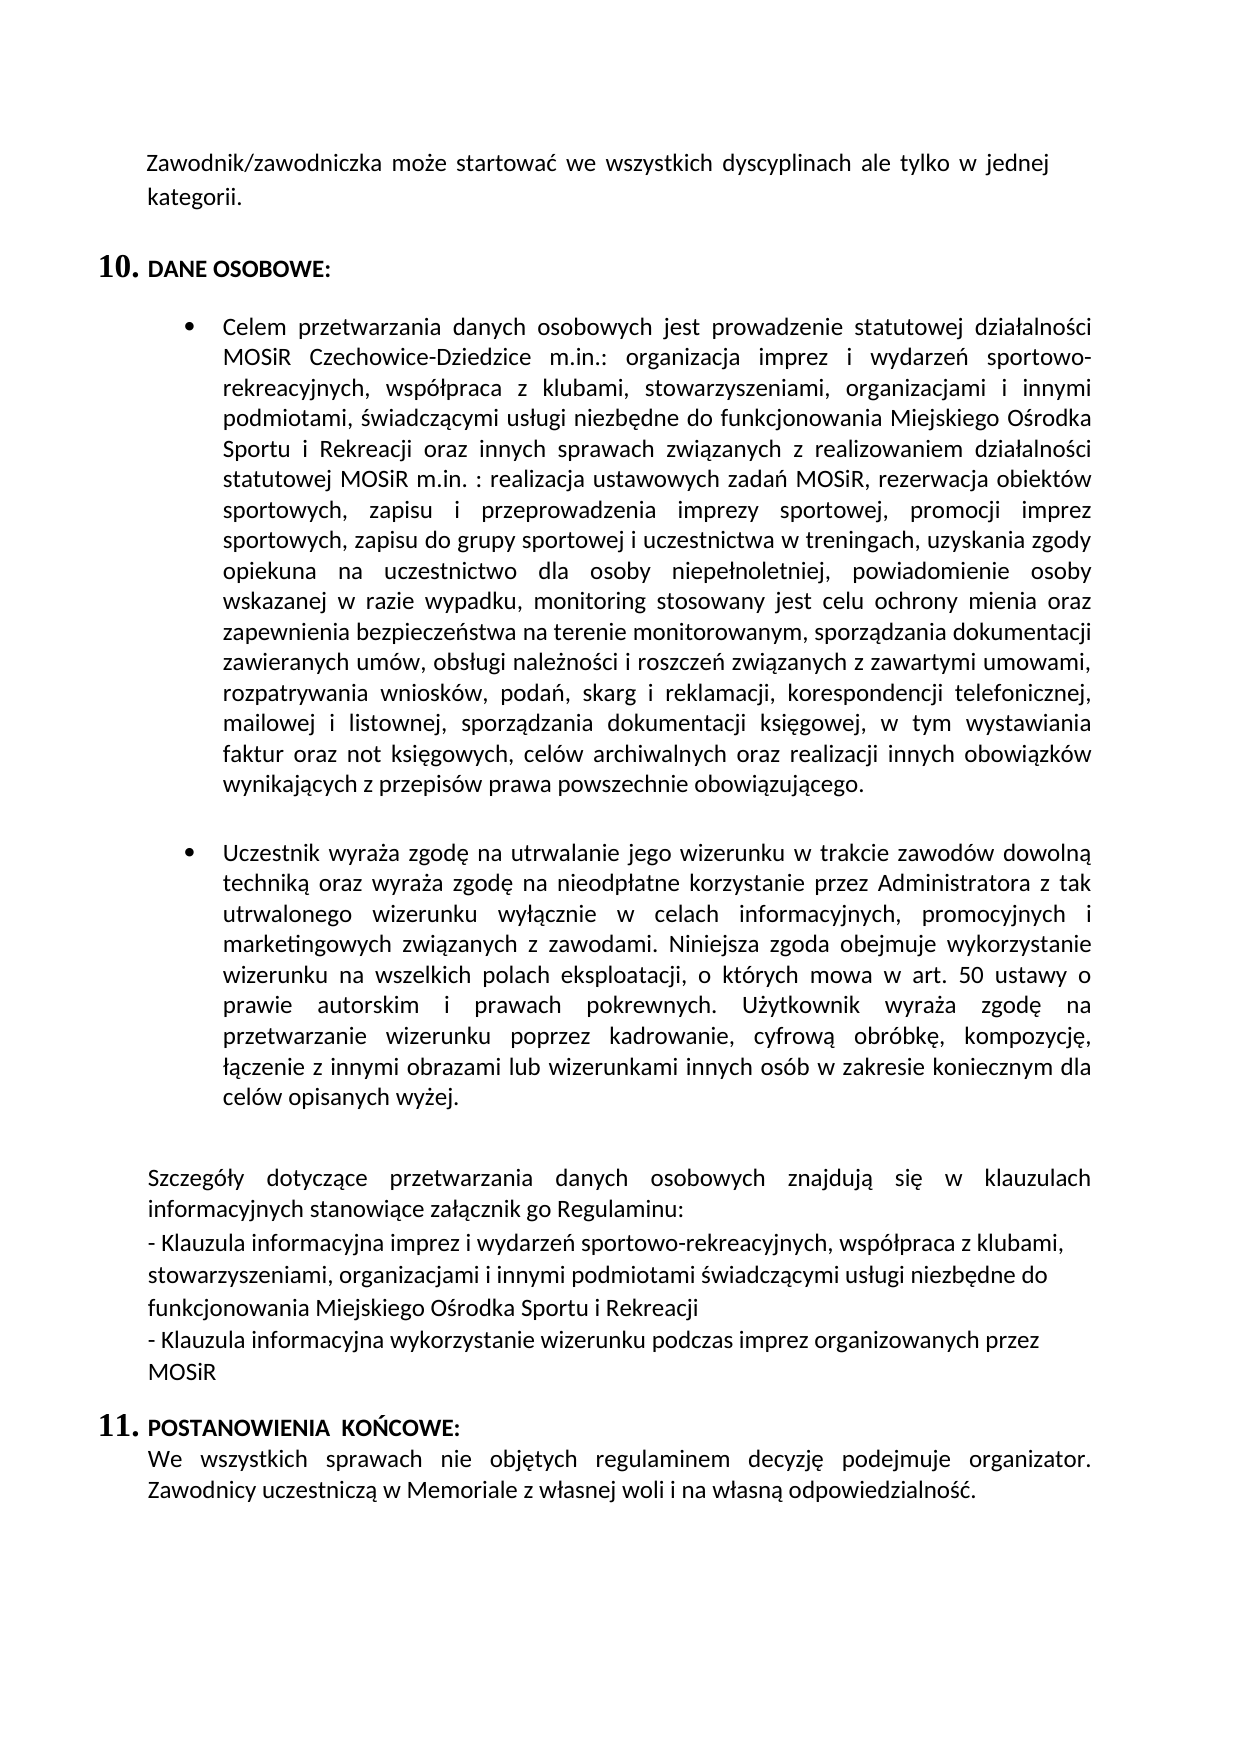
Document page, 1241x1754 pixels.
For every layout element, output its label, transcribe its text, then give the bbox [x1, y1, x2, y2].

list POSTANOWIENIA KOŃCOWE: [98, 1405, 1093, 1444]
text Zawodnik/zawodniczka może startować we wszystkich dyscyplinach ale tylko w jednej kategorii. [146, 148, 1051, 212]
text We wszystkich sprawach nie objętych regulaminem decyzję podejmuje organizator. Zawodnicy uczestniczą w Memoriale z własnej woli i na własną odpowiedzialność. [148, 1444, 1093, 1505]
list Uczestnik wyraża zgodę na utrwalanie jego wizerunku w trakcie zawodów dowolną techniką oraz wyraża zgodę na nieodpłatne korzystanie przez Administratora z tak utrwalonego wizerunku wyłącznie w celach informacyjnych, promocyjnych i marketingowych związanych z zawodami. Niniejsza zgoda obejmuje wykorzystanie wizerunku na wszelkich polach eksploatacji, o których mowa w art. 50 ustawy o prawie autorskim i prawach pokrewnych. Użytkownik wyraża zgodę na przetwarzanie wizerunku poprzez kadrowanie, cyfrową obróbkę, kompozycję, łączenie z innymi obrazami lub wizerunkami innych osób w zakresie koniecznym dla celów opisanych wyżej. [185, 837, 1093, 1112]
text Szczegóły dotyczące przetwarzania danych osobowych znajdują się w klauzulach informacyjnych stanowiące załącznik go Regulaminu: [148, 1162, 1093, 1223]
text - Klauzula informacyjna imprez i wydarzeń sportowo-rekreacyjnych, współpraca z klubami, stowarzyszeniami, organizacjami i innymi podmiotami świadczącymi usługi niezbędne do funkcjonowania Miejskiego Ośrodka Sportu i Rekreacji - Klauzula informacyjna wykorzystanie wizerunku podczas imprez organizowanych przez MOSiR [148, 1227, 1093, 1387]
list Celem przetwarzania danych osobowych jest prowadzenie statutowej działalności MOSiR Czechowice-Dziedzice m.in.: organizacja imprez i wydarzeń sportowo-rekreacyjnych, współpraca z klubami, stowarzyszeniami, organizacjami i innymi podmiotami, świadczącymi usługi niezbędne do funkcjonowania Miejskiego Ośrodka Sportu i Rekreacji oraz innych sprawach związanych z realizowaniem działalności statutowej MOSiR m.in. : realizacja ustawowych zadań MOSiR, rezerwacja obiektów sportowych, zapisu i przeprowadzenia imprezy sportowej, promocji imprez sportowych, zapisu do grupy sportowej i uczestnictwa w treningach, uzyskania zgody opiekuna na uczestnictwo dla osoby niepełnoletniej, powiadomienie osoby wskazanej w razie wypadku, monitoring stosowany jest celu ochrony mienia oraz zapewnienia bezpieczeństwa na terenie monitorowanym, sporządzania dokumentacji zawieranych umów, obsługi należności i roszczeń związanych z zawartymi umowami, rozpatrywania wniosków, podań, skarg i reklamacji, korespondencji telefonicznej, mailowej i listownej, sporządzania dokumentacji księgowej, w tym wystawiania faktur oraz not księgowych, celów archiwalnych oraz realizacji innych obowiązków wynikających z przepisów prawa powszechnie obowiązującego. [185, 311, 1093, 799]
list DANE OSOBOWE: [98, 247, 1093, 285]
